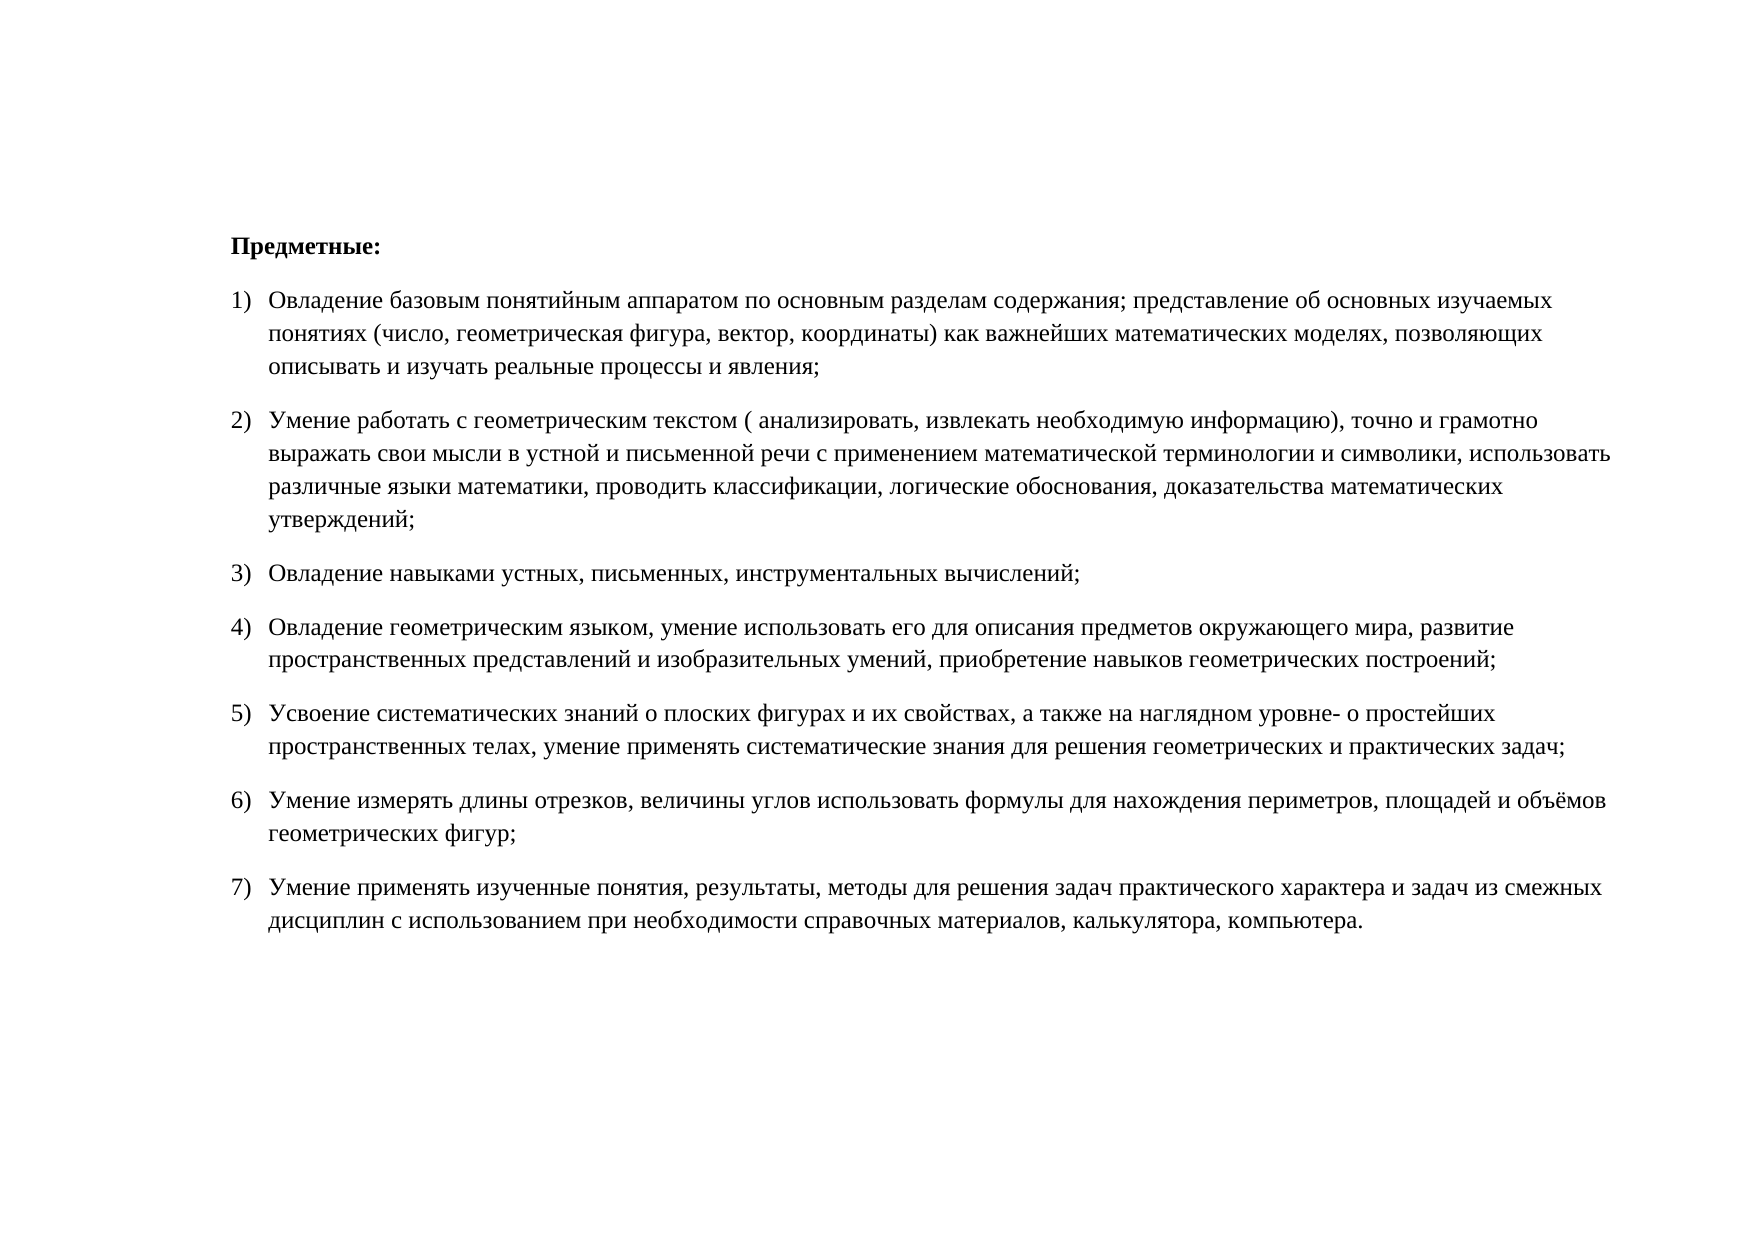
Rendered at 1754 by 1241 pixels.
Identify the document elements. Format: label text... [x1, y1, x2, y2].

list Умение работать с геометрическим текстом ( анализировать, извлекать необходимую информацию), точно и грамотно выражать свои мысли в устной и письменной речи с применением математической терминологии и символики, использовать различные языки математики, проводить классификации, логические обоснования, доказательства математических утверждений; [231, 405, 1636, 533]
list Овладение геометрическим языком, умение использовать его для описания предметов окружающего мира, развитие пространственных представлений и изобразительных умений, приобретение навыков геометрических построений; [231, 612, 1636, 673]
list Предметные: [231, 231, 1636, 260]
list Усвоение систематических знаний о плоских фигурах и их свойствах, а также на наглядном уровне- о простейших пространственных телах, умение применять систематические знания для решения геометрических и практических задач; [231, 698, 1636, 760]
list Овладение базовым понятийным аппаратом по основным разделам содержания; представление об основных изучаемых понятиях (число, геометрическая фигура, вектор, координаты) как важнейших математических моделях, позволяющих описывать и изучать реальные процессы и явления; [231, 285, 1636, 380]
list Умение измерять длины отрезков, величины углов использовать формулы для нахождения периметров, площадей и объёмов геометрических фигур; [231, 785, 1636, 847]
list Умение применять изученные понятия, результаты, методы для решения задач практического характера и задач из смежных дисциплин с использованием при необходимости справочных материалов, калькулятора, компьютера. [231, 872, 1636, 934]
list Овладение навыками устных, письменных, инструментальных вычислений; [231, 558, 1636, 586]
